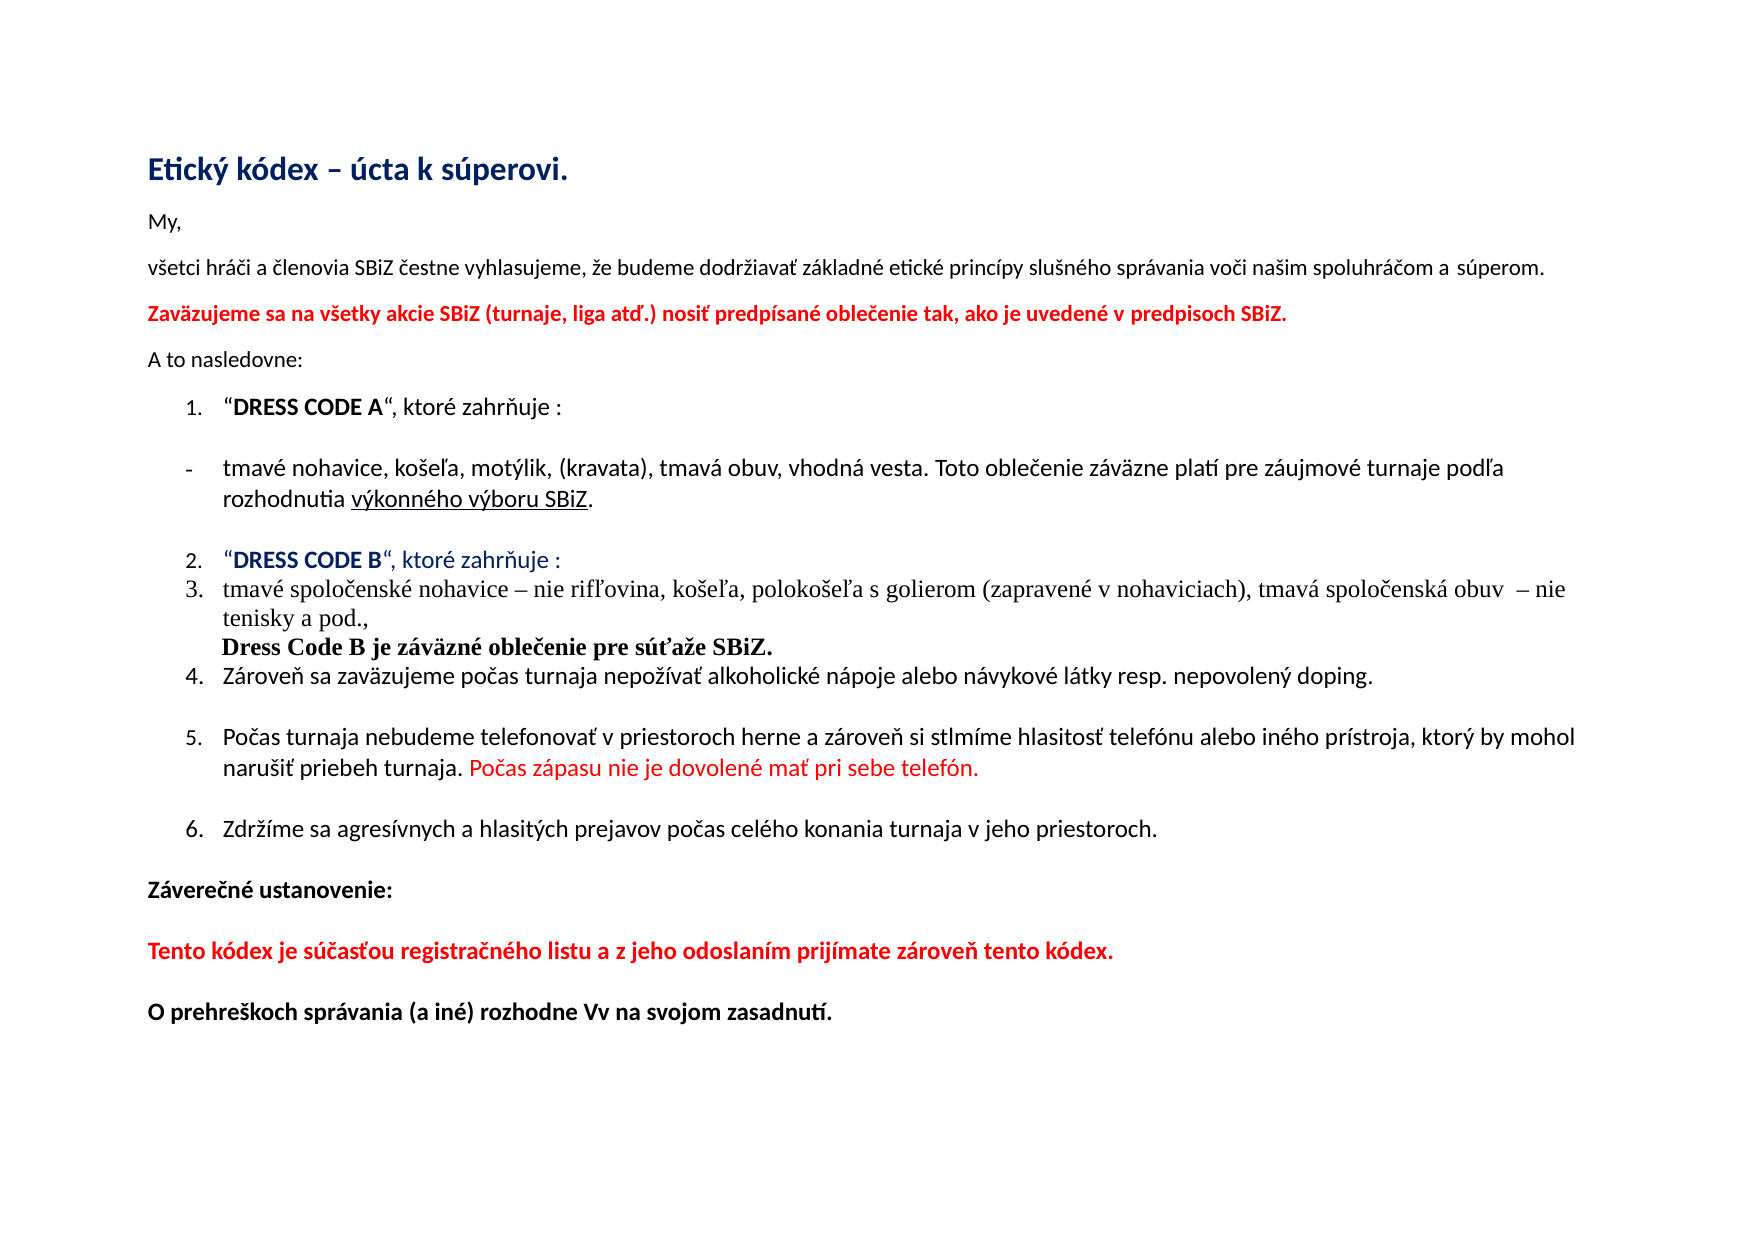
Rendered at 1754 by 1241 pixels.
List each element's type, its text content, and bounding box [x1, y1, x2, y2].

list “DRESS CODE A“, ktoré zahrňuje : [185, 391, 1606, 422]
text Dress Code B je záväzné oblečenie pre súťaže SBiZ. [148, 632, 1606, 661]
list “DRESS CODE B“, ktoré zahrňuje : [185, 544, 1606, 574]
list tmavé nohavice, košeľa, motýlik, (kravata), tmavá obuv, vhodná vesta. Toto oblečenie záväzne platí pre záujmové turnaje podľa rozhodnutia výkonného výboru SBiZ. [185, 452, 1606, 513]
text A to nasledovne: [148, 345, 1606, 373]
text Tento kódex je súčasťou registračného listu a z jeho odoslaním prijímate zároveň tento kódex. [148, 935, 1606, 966]
text Etický kódex – úcta k súperovi. [148, 148, 1606, 188]
text O prehreškoch správania (a iné) rozhodne Vv na svojom zasadnutí. [148, 996, 1606, 1027]
list Počas turnaja nebudeme telefonovať v priestoroch herne a zároveň si stlmíme hlasitosť telefónu alebo iného prístroja, ktorý by mohol narušiť priebeh turnaja. Počas zápasu nie je dovolené mať pri sebe telefón. [185, 722, 1606, 783]
list tmavé spoločenské nohavice – nie rifľovina, košeľa, polokošeľa s golierom (zapravené v nohaviciach), tmavá spoločenská obuv – nie tenisky a pod., [185, 574, 1606, 632]
text Záverečné ustanovenie: [148, 874, 1606, 905]
text všetci hráči a členovia SBiZ čestne vyhlasujeme, že budeme dodržiavať základné etické princípy slušného správania voči našim spoluhráčom a súperom. [148, 253, 1606, 281]
list Zdržíme sa agresívnych a hlasitých prejavov počas celého konania turnaja v jeho priestoroch. [185, 813, 1606, 844]
text Zaväzujeme sa na všetky akcie SBiZ (turnaje, liga atď.) nosiť predpísané oblečenie tak, ako je uvedené v predpisoch SBiZ. [148, 299, 1606, 327]
list Zároveň sa zaväzujeme počas turnaja nepožívať alkoholické nápoje alebo návykové látky resp. nepovolený doping. [185, 661, 1606, 691]
text My, [148, 207, 1606, 235]
